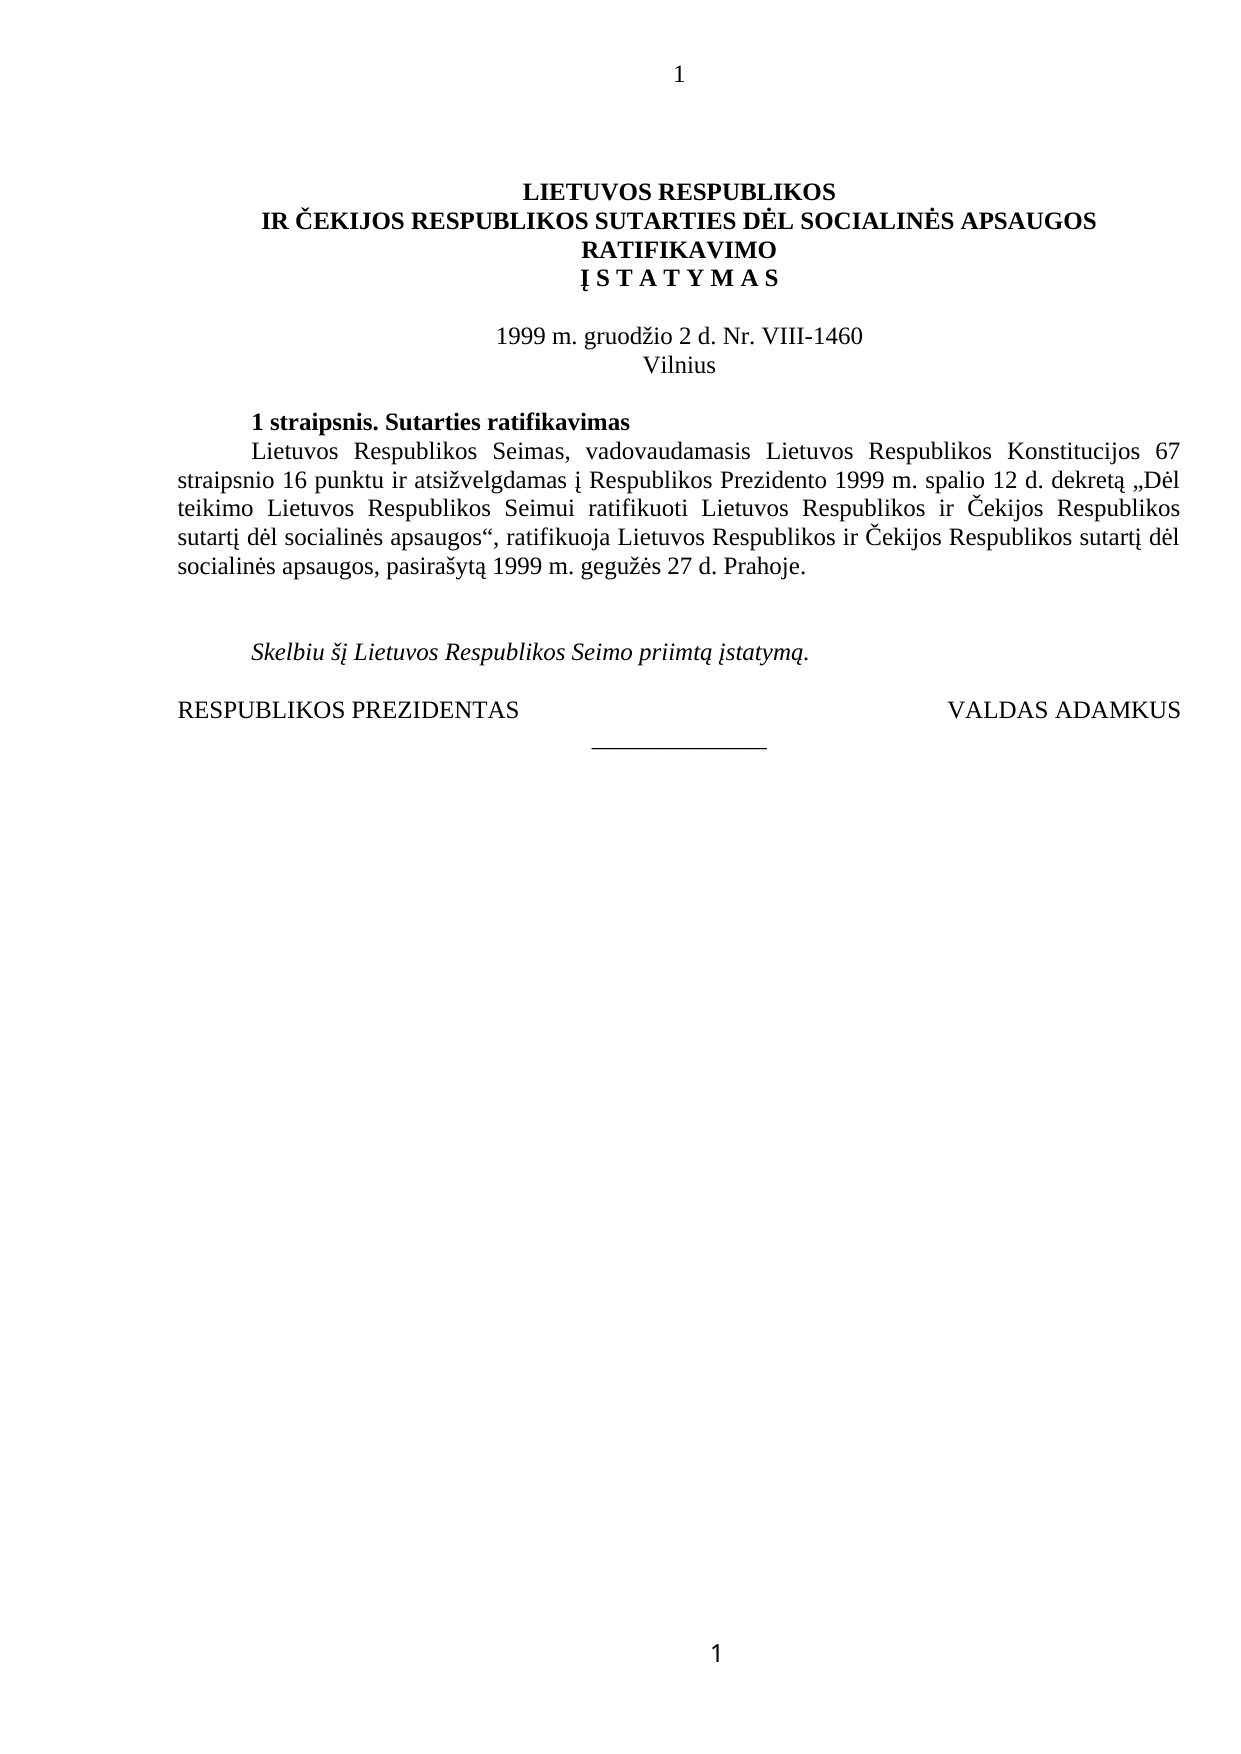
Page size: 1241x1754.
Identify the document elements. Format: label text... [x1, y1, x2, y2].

text Lietuvos Respublikos Seimas, vadovaudamasis Lietuvos Respublikos Konstitucijos 67 straipsnio 16 punktu ir atsižvelgdamas į Respublikos Prezidento 1999 m. spalio 12 d. dekretą „Dėl teikimo Lietuvos Respublikos Seimui ratifikuoti Lietuvos Respublikos ir Čekijos Respublikos sutartį dėl socialinės apsaugos“, ratifikuoja Lietuvos Respublikos ir Čekijos Respublikos sutartį dėl socialinės apsaugos, pasirašytą 1999 m. gegužės 27 d. Prahoje. [177, 436, 1181, 580]
text ______________ [177, 723, 1181, 752]
text Skelbiu šį Lietuvos Respublikos Seimo priimtą įstatymą. [177, 637, 1181, 666]
text IR ČEKIJOS RESPUBLIKOS SUTARTIES DĖL SOCIALINĖS APSAUGOS RATIFIKAVIMO [177, 206, 1181, 263]
text 1999 m. gruodžio 2 d. Nr. VIII-1460 [177, 321, 1181, 350]
text 1 straipsnis. Sutarties ratifikavimas [177, 407, 1181, 436]
text Vilnius [177, 350, 1181, 378]
text RESPUBLIKOS PREZIDENTAS VALDAS ADAMKUS [177, 695, 1181, 723]
text Į S T A T Y M A S [177, 263, 1181, 292]
text LIETUVOS RESPUBLIKOS [177, 177, 1181, 206]
